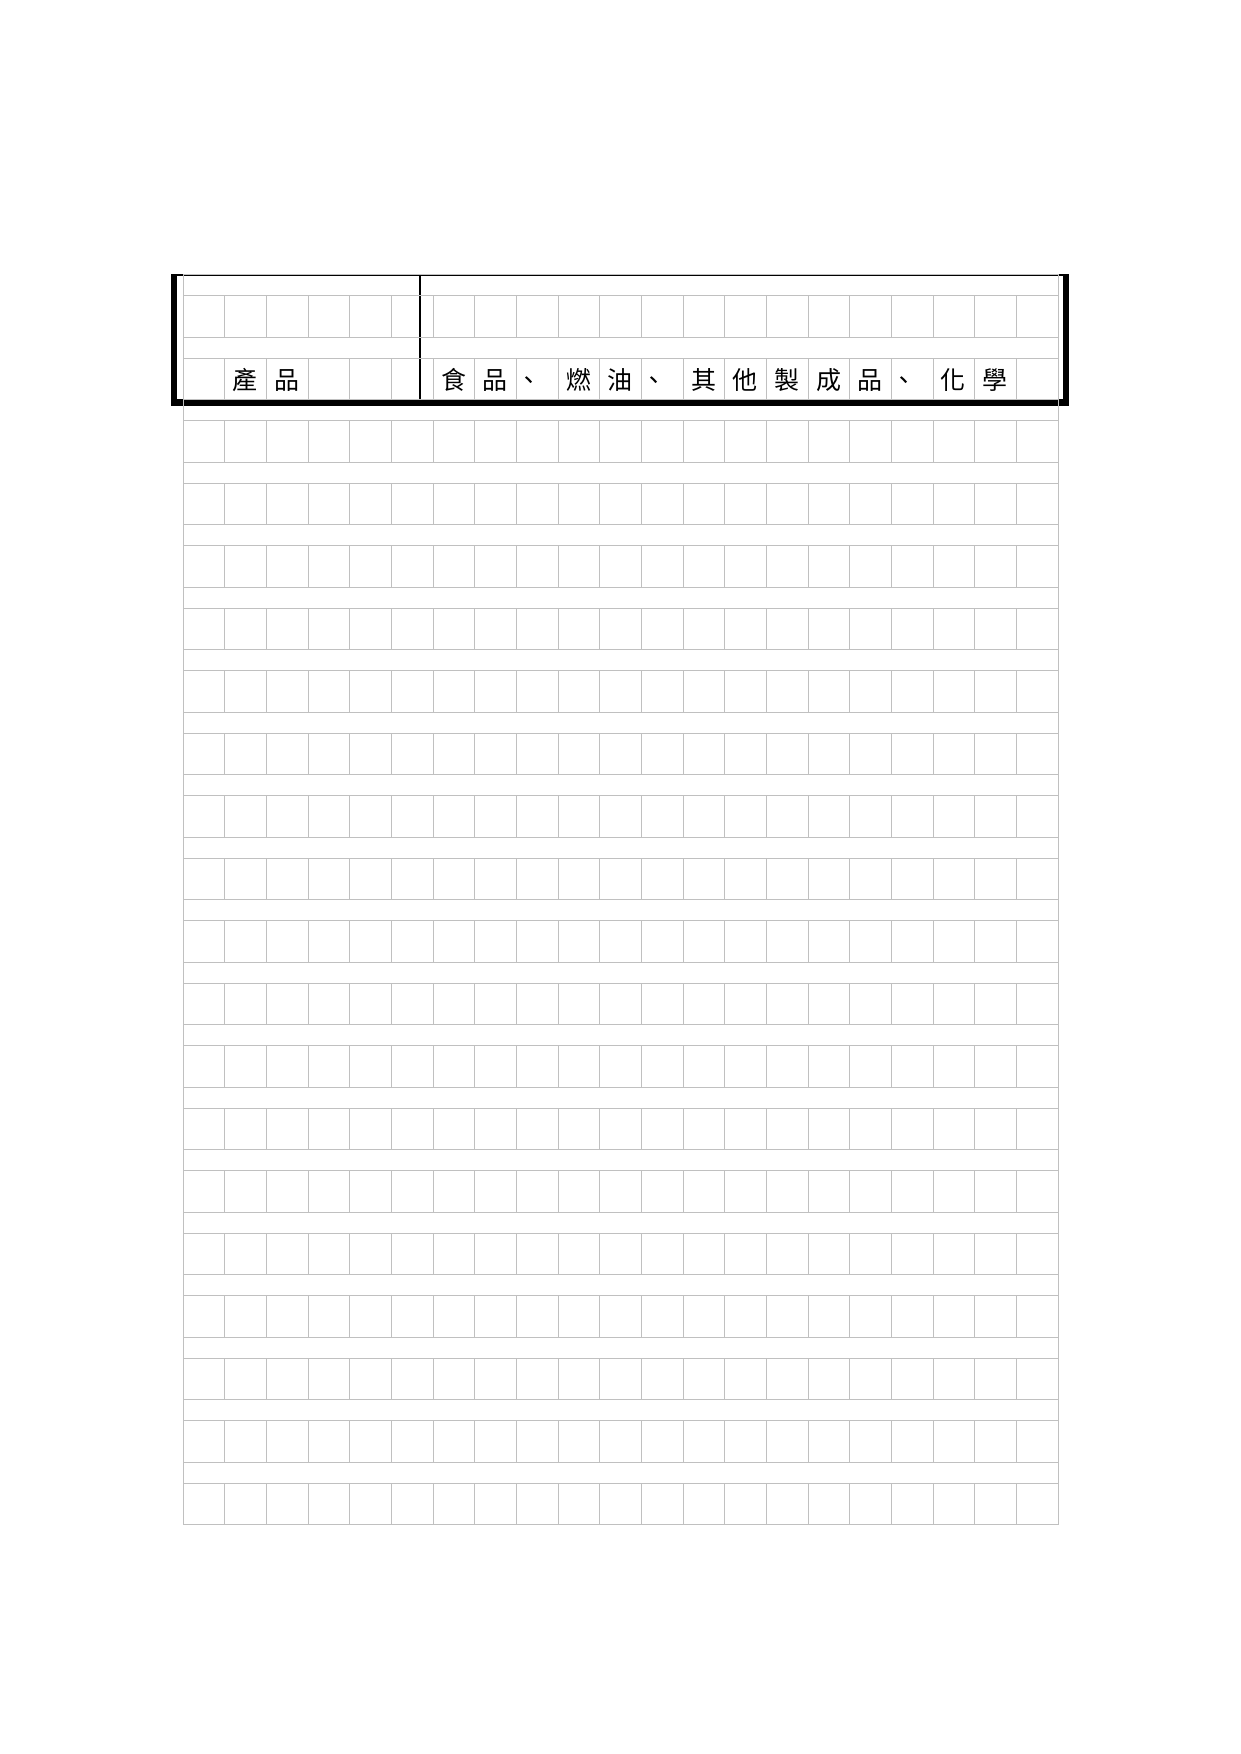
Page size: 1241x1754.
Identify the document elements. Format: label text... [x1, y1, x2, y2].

table_cell 機械及運輸設備、工業製成品、食品、燃油、其他製成品、化學 [934, 296, 974, 337]
table_cell 產 [225, 359, 266, 399]
table_cell 機械及運輸設備、工業製成品、食品、燃油、其他製成品、化學 [421, 276, 1058, 295]
table_cell [392, 359, 419, 399]
table_cell [184, 296, 224, 337]
table_cell 機械及運輸設備、工業製成品、食品、燃油、其他製成品、化學 [725, 359, 766, 399]
table_cell 機械及運輸設備、工業製成品、食品、燃油、其他製成品、化學 [475, 359, 516, 399]
table_cell [177, 276, 183, 399]
table_cell 機械及運輸設備、工業製成品、食品、燃油、其他製成品、化學 [642, 296, 683, 337]
table_cell 機械及運輸設備、工業製成品、食品、燃油、其他製成品、化學 [809, 296, 849, 337]
table_cell 機械及運輸設備、工業製成品、食品、燃油、其他製成品、化學 [475, 296, 516, 337]
table_cell 機械及運輸設備、工業製成品、食品、燃油、其他製成品、化學 [684, 296, 724, 337]
table_cell [184, 276, 419, 295]
table_cell 機械及運輸設備、工業製成品、食品、燃油、其他製成品、化學 [892, 359, 933, 399]
table_cell 機械及運輸設備、工業製成品、食品、燃油、其他製成品、化學 [1017, 359, 1058, 399]
table_cell 機械及運輸設備、工業製成品、食品、燃油、其他製成品、化學 [421, 338, 1058, 358]
table_cell [392, 296, 419, 337]
table_cell [350, 296, 391, 337]
table_cell [184, 338, 419, 358]
table_cell [350, 359, 391, 399]
table_cell 機械及運輸設備、工業製成品、食品、燃油、其他製成品、化學 [1017, 296, 1058, 337]
table_cell 機械及運輸設備、工業製成品、食品、燃油、其他製成品、化學 [642, 359, 683, 399]
table_cell 機械及運輸設備、工業製成品、食品、燃油、其他製成品、化學 [600, 296, 641, 337]
table_cell [309, 359, 349, 399]
table_cell 機械及運輸設備、工業製成品、食品、燃油、其他製成品、化學 [892, 296, 933, 337]
table_cell [184, 359, 224, 399]
table_cell 機械及運輸設備、工業製成品、食品、燃油、其他製成品、化學 [809, 359, 849, 399]
table_cell 機械及運輸設備、工業製成品、食品、燃油、其他製成品、化學 [934, 359, 974, 399]
table_cell 機械及運輸設備、工業製成品、食品、燃油、其他製成品、化學 [975, 359, 1016, 399]
table_cell 品 [267, 359, 308, 399]
table_cell 機械及運輸設備、工業製成品、食品、燃油、其他製成品、化學 [559, 359, 599, 399]
table_cell 機械及運輸設備、工業製成品、食品、燃油、其他製成品、化學 [850, 296, 891, 337]
table_cell 機械及運輸設備、工業製成品、食品、燃油、其他製成品、化學 [434, 296, 474, 337]
table_cell 機械及運輸設備、工業製成品、食品、燃油、其他製成品、化學 [767, 296, 808, 337]
table_cell 機械及運輸設備、工業製成品、食品、燃油、其他製成品、化學 [434, 359, 474, 399]
table_cell 機械及運輸設備、工業製成品、食品、燃油、其他製成品、化學 [975, 296, 1016, 337]
table_cell 機械及運輸設備、工業製成品、食品、燃油、其他製成品、化學 [725, 296, 766, 337]
table_cell [267, 296, 308, 337]
table_cell 機械及運輸設備、工業製成品、食品、燃油、其他製成品、化學 [850, 359, 891, 399]
table_cell [225, 296, 266, 337]
table_cell 機械及運輸設備、工業製成品、食品、燃油、其他製成品、化學 [767, 359, 808, 399]
table_cell 機械及運輸設備、工業製成品、食品、燃油、其他製成品、化學 [684, 359, 724, 399]
table_cell 機械及運輸設備、工業製成品、食品、燃油、其他製成品、化學 [600, 359, 641, 399]
table_cell 機械及運輸設備、工業製成品、食品、燃油、其他製成品、化學 [559, 296, 599, 337]
table_cell 機械及運輸設備、工業製成品、食品、燃油、其他製成品、化學 [517, 359, 558, 399]
table_cell [309, 296, 349, 337]
table_cell 機械及運輸設備、工業製成品、食品、燃油、其他製成品、化學 [517, 296, 558, 337]
